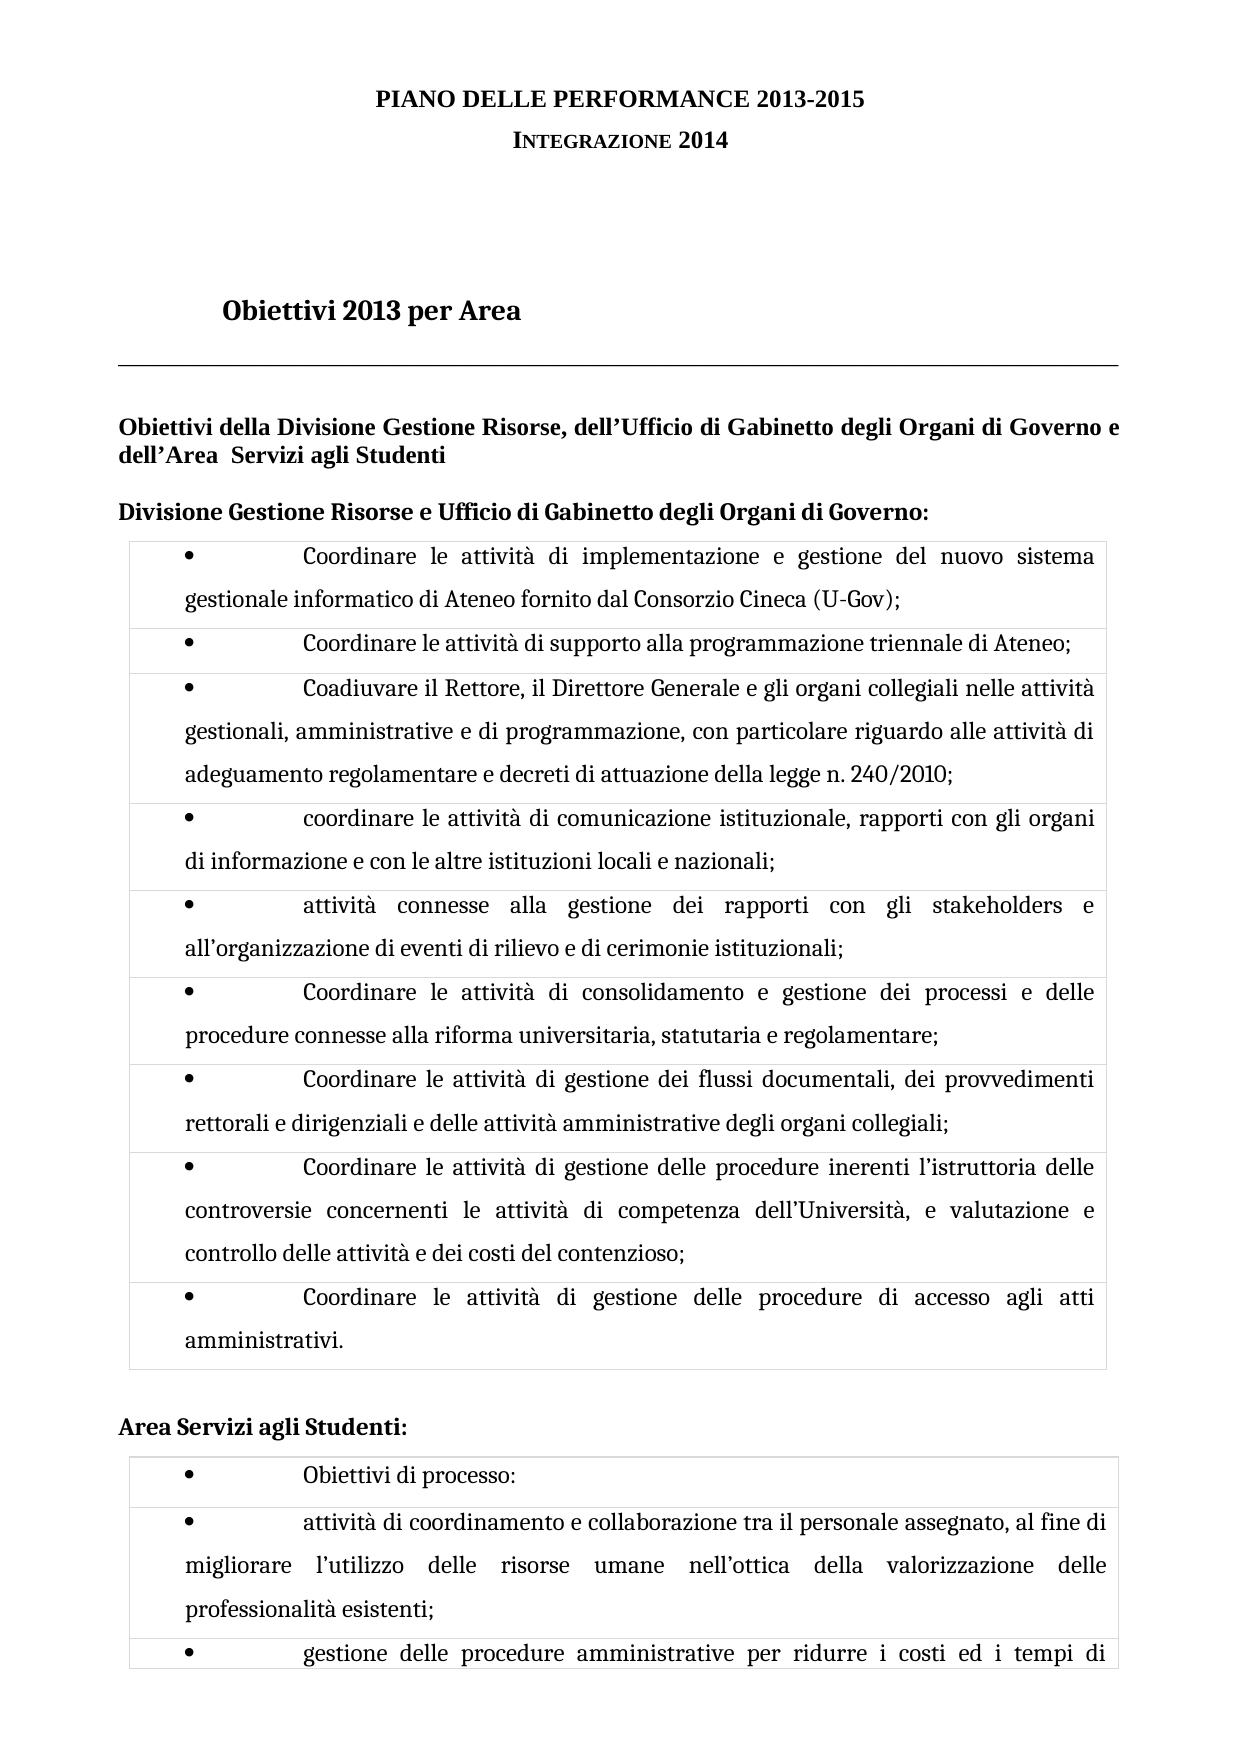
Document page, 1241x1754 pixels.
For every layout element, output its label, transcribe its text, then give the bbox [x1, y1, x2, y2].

table_header Coordinare le attività di implementazione e gestione del nuovo sistema gestionale informatico di Ateneo fornito dal Consorzio Cineca (U-Gov); [130, 542, 1106, 628]
table_cell Coadiuvare il Rettore, il Direttore Generale e gli organi collegiali nelle attività gestionali, amministrative e di programmazione, con particolare riguardo alle attività di adeguamento regolamentare e decreti di attuazione della legge n. 240/2010; [130, 674, 1106, 803]
table_cell attività di coordinamento e collaborazione tra il personale assegnato, al fine di migliorare l’utilizzo delle risorse umane nell’ottica della valorizzazione delle professionalità esistenti; [130, 1508, 1118, 1638]
text Area Servizi agli Studenti: [118, 1413, 1122, 1442]
table_cell Coordinare le attività di gestione dei flussi documentali, dei provvedimenti rettorali e dirigenziali e delle attività amministrative degli organi collegiali; [130, 1065, 1106, 1152]
table_cell Coordinare le attività di gestione delle procedure di accesso agli atti amministrativi. [130, 1283, 1106, 1369]
table_cell coordinare le attività di comunicazione istituzionale, rapporti con gli organi di informazione e con le altre istituzioni locali e nazionali; [130, 804, 1106, 890]
table_cell Coordinare le attività di supporto alla programmazione triennale di Ateneo; [130, 629, 1106, 672]
table_cell attività connesse alla gestione dei rapporti con gli stakeholders e all’organizzazione di eventi di rilievo e di cerimonie istituzionali; [130, 891, 1106, 977]
subtitle Obiettivi 2013 per Area [222, 294, 1122, 327]
table_header Obiettivi di processo: [130, 1458, 1118, 1507]
text Obiettivi della Divisione Gestione Risorse, dell’Ufficio di Gabinetto degli Organi di Governo e dell’Area Servizi agli Studenti [118, 412, 1122, 469]
table_cell Coordinare le attività di consolidamento e gestione dei processi e delle procedure connesse alla riforma universitaria, statutaria e regolamentare; [130, 978, 1106, 1064]
text ________________________________________________________________________________ [118, 340, 1122, 369]
table_cell Coordinare le attività di gestione delle procedure inerenti l’istruttoria delle controversie concernenti le attività di competenza dell’Università, e valutazione e controllo delle attività e dei costi del contenzioso; [130, 1153, 1106, 1282]
text Divisione Gestione Risorse e Ufficio di Gabinetto degli Organi di Governo: [118, 498, 1122, 527]
table_cell gestione delle procedure amministrative per ridurre i costi ed i tempi di [130, 1639, 1118, 1667]
